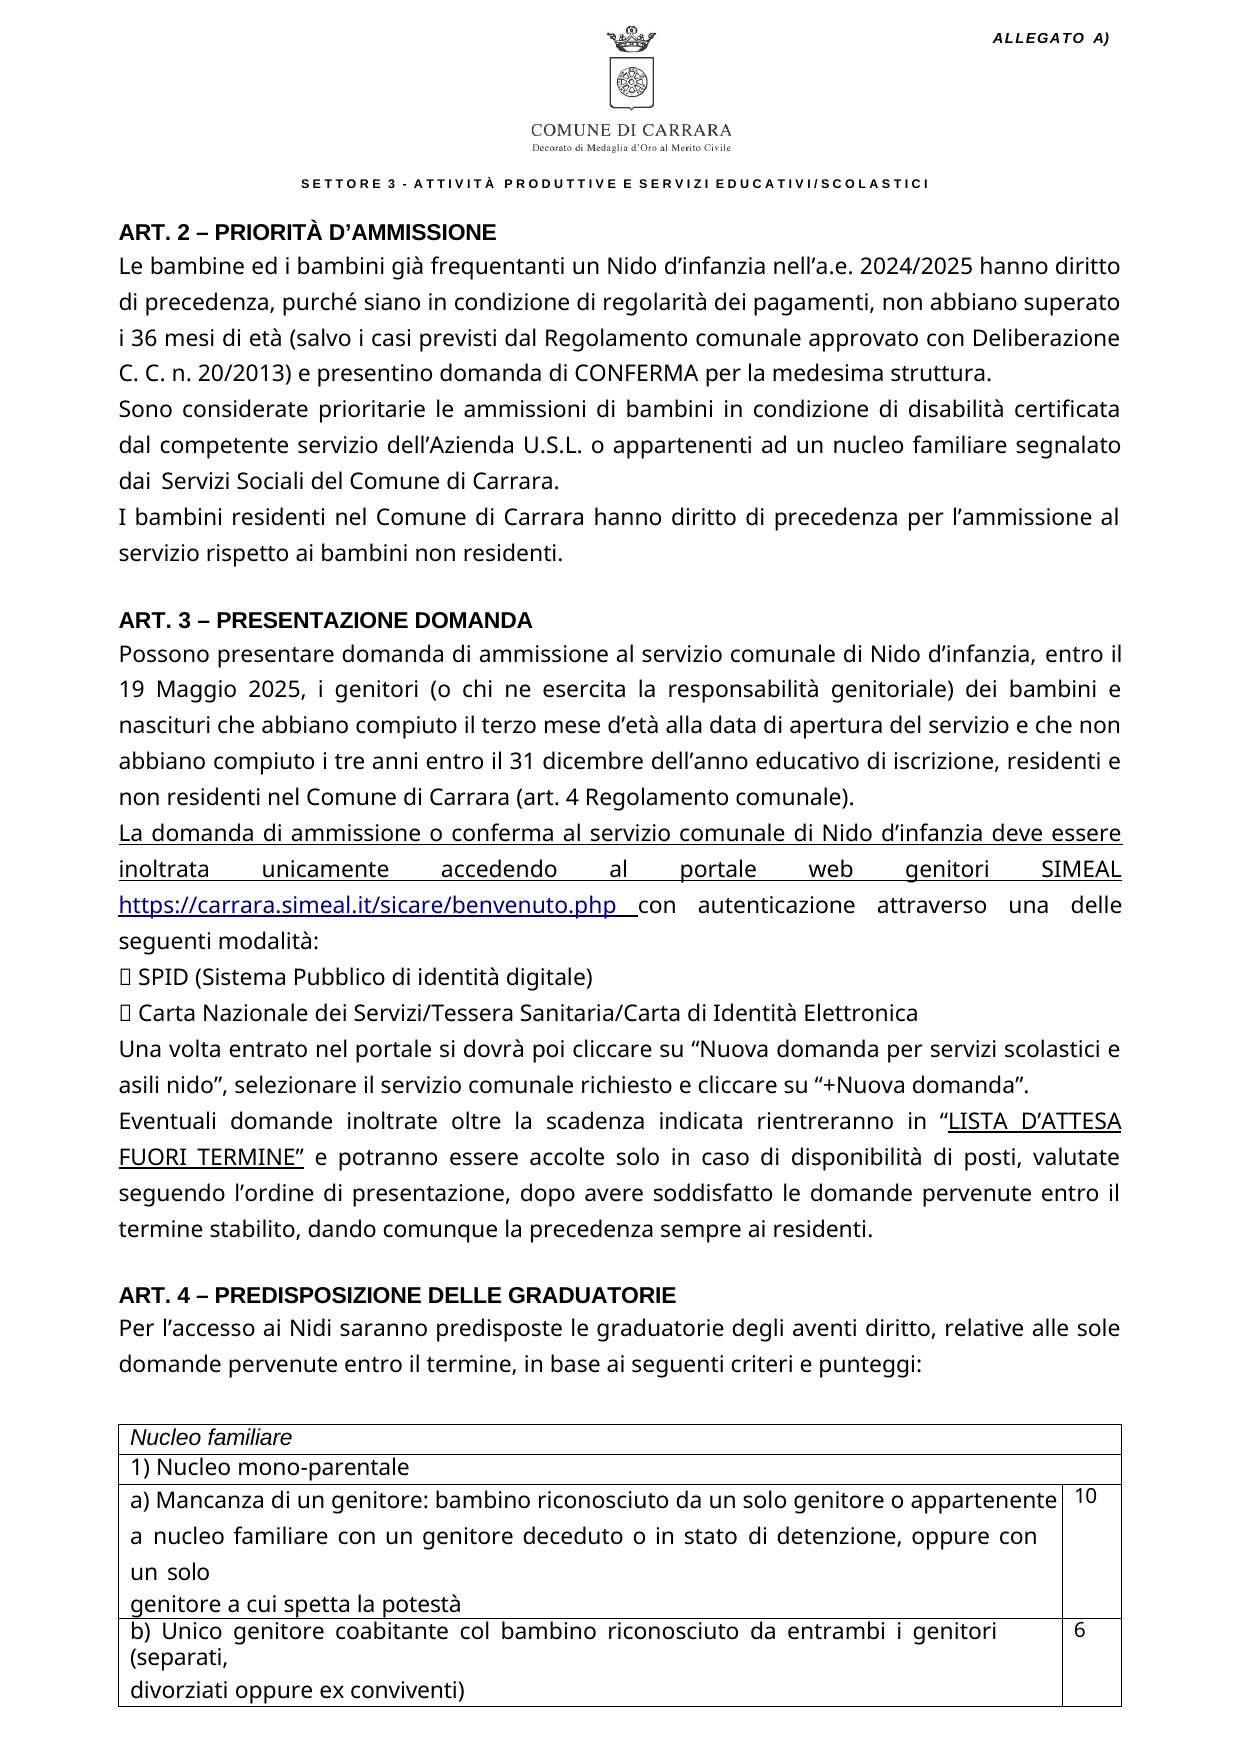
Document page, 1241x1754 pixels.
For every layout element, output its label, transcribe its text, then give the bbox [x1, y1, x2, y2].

text I bambini residenti nel Comune di Carrara hanno diritto di precedenza per l’ammissione al servizio rispetto ai bambini non residenti. [118, 501, 1122, 568]
text Sono considerate prioritarie le ammissioni di bambini in condizione di disabilità certificata dal competente servizio dell’Azienda U.S.L. o appartenenti ad un nucleo familiare segnalato dai Servizi Sociali del Comune di Carrara. [118, 393, 1122, 496]
table_header Nucleo familiare [119, 1425, 1121, 1454]
text Le bambine ed i bambini già frequentanti un Nido d’infanzia nell’a.e. 2024/2025 hanno diritto di precedenza, purché siano in condizione di regolarità dei pagamenti, non abbiano superato i 36 mesi di età (salvo i casi previsti dal Regolamento comunale approvato con Deliberazione C. C. n. 20/2013) e presentino domanda di CONFERMA per la medesima struttura. [118, 249, 1121, 389]
table_cell a) Mancanza di un genitore: bambino riconosciuto da un solo genitore o appartenente a nucleo familiare con un genitore deceduto o in stato di detenzione, oppure con un solo genitore a cui spetta la potestà [119, 1485, 1062, 1618]
text Per l’accesso ai Nidi saranno predisposte le graduatorie degli aventi diritto, relative alle sole domande pervenute entro il termine, in base ai seguenti criteri e punteggi: [118, 1312, 1122, 1379]
text inoltrata unicamente accedendo al portale web genitori SIMEAL https://carrara.simeal.it/sicare/benvenuto.php con autenticazione attraverso una delle seguenti modalità: [118, 845, 1123, 956]
subtitle ART. 2 – PRIORITÀ D’AMMISSIONE [118, 219, 1137, 246]
text Eventuali domande inoltrate oltre la scadenza indicata rientreranno in “LISTA D’ATTESA FUORI TERMINE” e potranno essere accolte solo in caso di disponibilità di posti, valutate seguendo l’ordine di presentazione, dopo avere soddisfatto le domande pervenute entro il termine stabilito, dando comunque la precedenza sempre ai residenti. [118, 1105, 1121, 1244]
subtitle ART. 4 – PREDISPOSIZIONE DELLE GRADUATORIE [118, 1282, 1137, 1308]
text Una volta entrato nel portale si dovrà poi cliccare su “Nuova domanda per servizi scolastici e asili nido”, selezionare il servizio comunale richiesto e cliccare su “+Nuova domanda”. [118, 1033, 1123, 1100]
text La domanda di ammissione o conferma al servizio comunale di Nido d’infanzia deve essere [118, 817, 1123, 844]
subtitle ART. 3 – PRESENTAZIONE DOMANDA [118, 607, 1137, 634]
table_cell 6 [1063, 1619, 1121, 1706]
table_cell b) Unico genitore coabitante col bambino riconosciuto da entrambi i genitori (separati, divorziati oppure ex conviventi) [119, 1619, 1062, 1706]
table_cell 1) Nucleo mono-parentale [119, 1455, 1121, 1483]
text  SPID (Sistema Pubblico di identità digitale) [118, 961, 1123, 992]
text  Carta Nazionale dei Servizi/Tessera Sanitaria/Carta di Identità Elettronica [118, 997, 1123, 1028]
table_cell 10 [1063, 1485, 1121, 1618]
text Possono presentare domanda di ammissione al servizio comunale di Nido d’infanzia, entro il 19 Maggio 2025, i genitori (o chi ne esercita la responsabilità genitoriale) dei bambini e nascituri che abbiano compiuto il terzo mese d’età alla data di apertura del servizio e che non abbiano compiuto i tre anni entro il 31 dicembre dell’anno educativo di iscrizione, residenti e non residenti nel Comune di Carrara (art. 4 Regolamento comunale). [118, 637, 1122, 812]
picture [531, 25, 732, 153]
